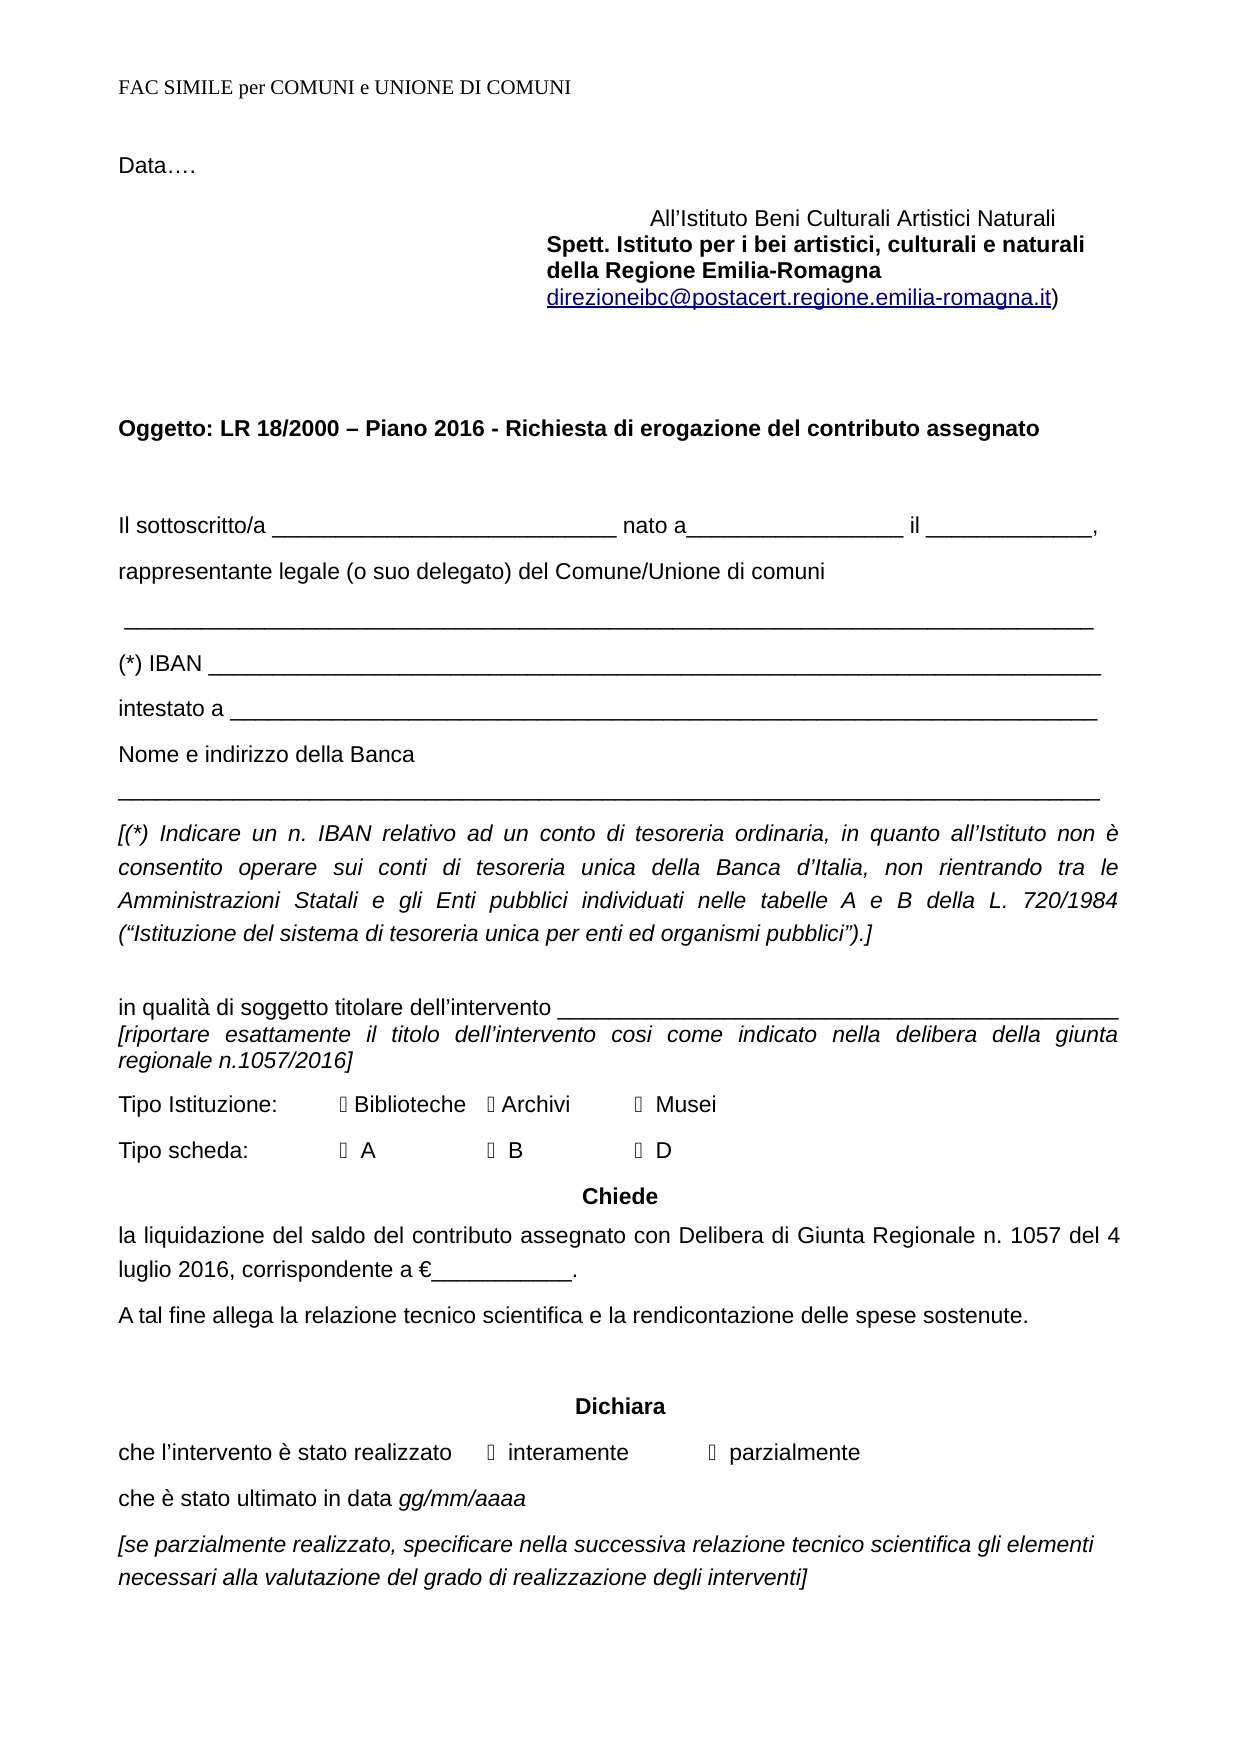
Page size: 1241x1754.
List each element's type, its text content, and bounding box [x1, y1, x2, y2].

text Tipo scheda:  A  B  D [118, 1132, 1122, 1165]
text Dichiara [118, 1388, 1122, 1421]
text Data…. [118, 152, 1122, 178]
text direzioneibc@postacert.regione.emilia-romagna.it) [546, 283, 1122, 310]
text Chiede [118, 1178, 1122, 1211]
text [(*) Indicare un n. IBAN relativo ad un conto di tesoreria ordinaria, in quanto all’Istituto non è consentito operare sui conti di tesoreria unica della Banca d’Italia, non rientrando tra le Amministrazioni Statali e gli Enti pubblici individuati nelle tabelle A e B della L. 720/1984 (“Istituzione del sistema di tesoreria unica per enti ed organismi pubblici”).] [118, 815, 1122, 948]
text ____________________________________________________________________________ [118, 598, 1122, 632]
text Oggetto: LR 18/2000 – Piano 2016 - Richiesta di erogazione del contributo assegnato [118, 415, 1122, 442]
text Tipo Istituzione:  Biblioteche  Archivi  Musei [118, 1086, 1122, 1119]
text Nome e indirizzo della Banca _____________________________________________________________________________ [118, 736, 1122, 803]
text intestato a ____________________________________________________________________ [118, 690, 1122, 723]
text in qualità di soggetto titolare dell’intervento ____________________________________________ [118, 994, 1122, 1021]
text che l’intervento è stato realizzato  interamente  parzialmente [118, 1434, 1122, 1467]
text (*) IBAN ______________________________________________________________________ [118, 644, 1122, 678]
text Spett. Istituto per i bei artistici, culturali e naturali della Regione Emilia-Romagna [546, 231, 1122, 283]
text che è stato ultimato in data gg/mm/aaaa [118, 1480, 1122, 1513]
text [se parzialmente realizzato, specificare nella successiva relazione tecnico scientifica gli elementi necessari alla valutazione del grado di realizzazione degli interventi] [118, 1526, 1122, 1592]
text Il sottoscritto/a ___________________________ nato a_________________ il _____________, [118, 507, 1122, 540]
text rappresentante legale (o suo delegato) del Comune/Unione di comuni [118, 553, 1122, 586]
text A tal fine allega la relazione tecnico scientifica e la rendicontazione delle spese sostenute. [118, 1296, 1122, 1330]
text All’Istituto Beni Culturali Artistici Naturali [650, 178, 1122, 231]
text la liquidazione del saldo del contributo assegnato con Delibera di Giunta Regionale n. 1057 del 4 luglio 2016, corrispondente a €___________. [118, 1217, 1122, 1284]
text [riportare esattamente il titolo dell’intervento cosi come indicato nella delibera della giunta regionale n.1057/2016] [118, 1021, 1122, 1073]
